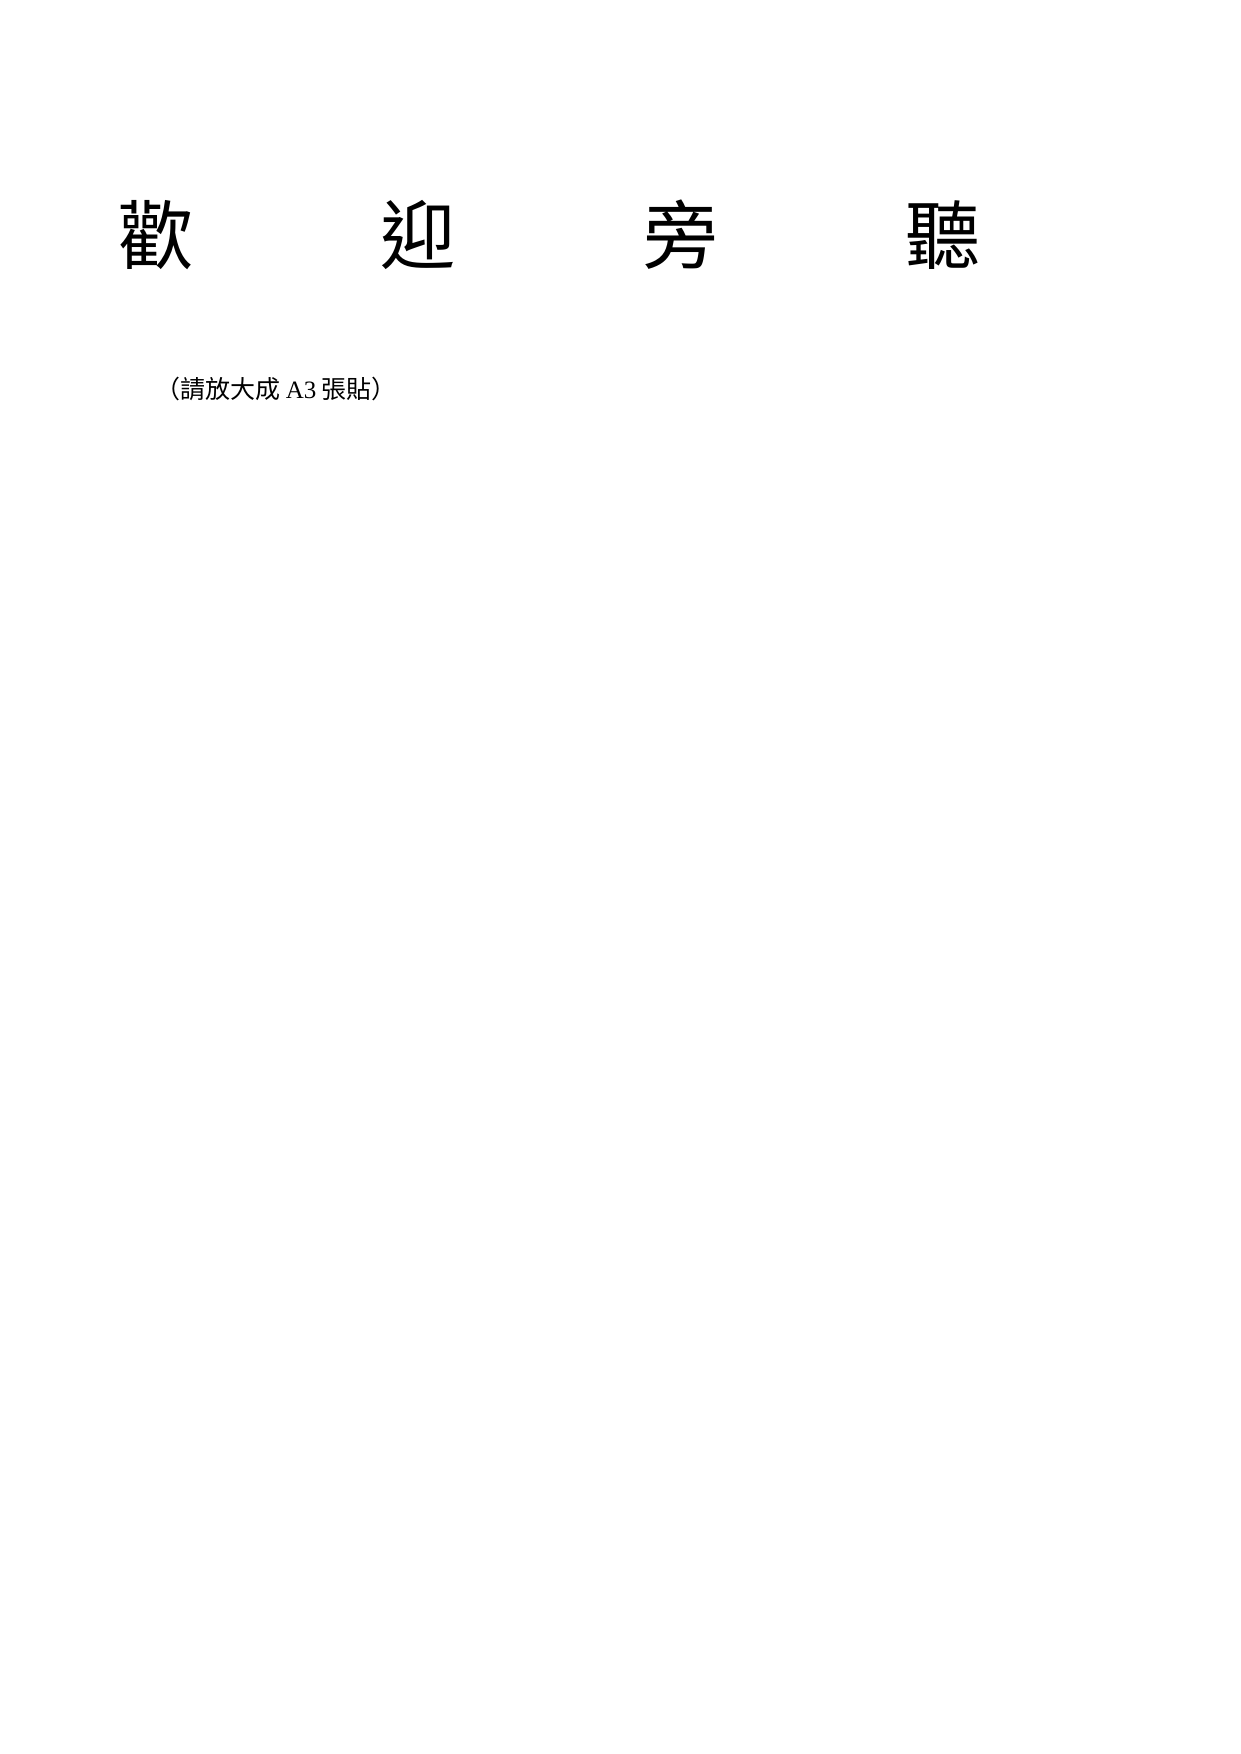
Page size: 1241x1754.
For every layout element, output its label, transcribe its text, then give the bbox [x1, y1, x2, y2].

text 歡 迎 旁 聽 [118, 158, 1122, 283]
text （請放大成A3張貼） [118, 346, 1122, 408]
